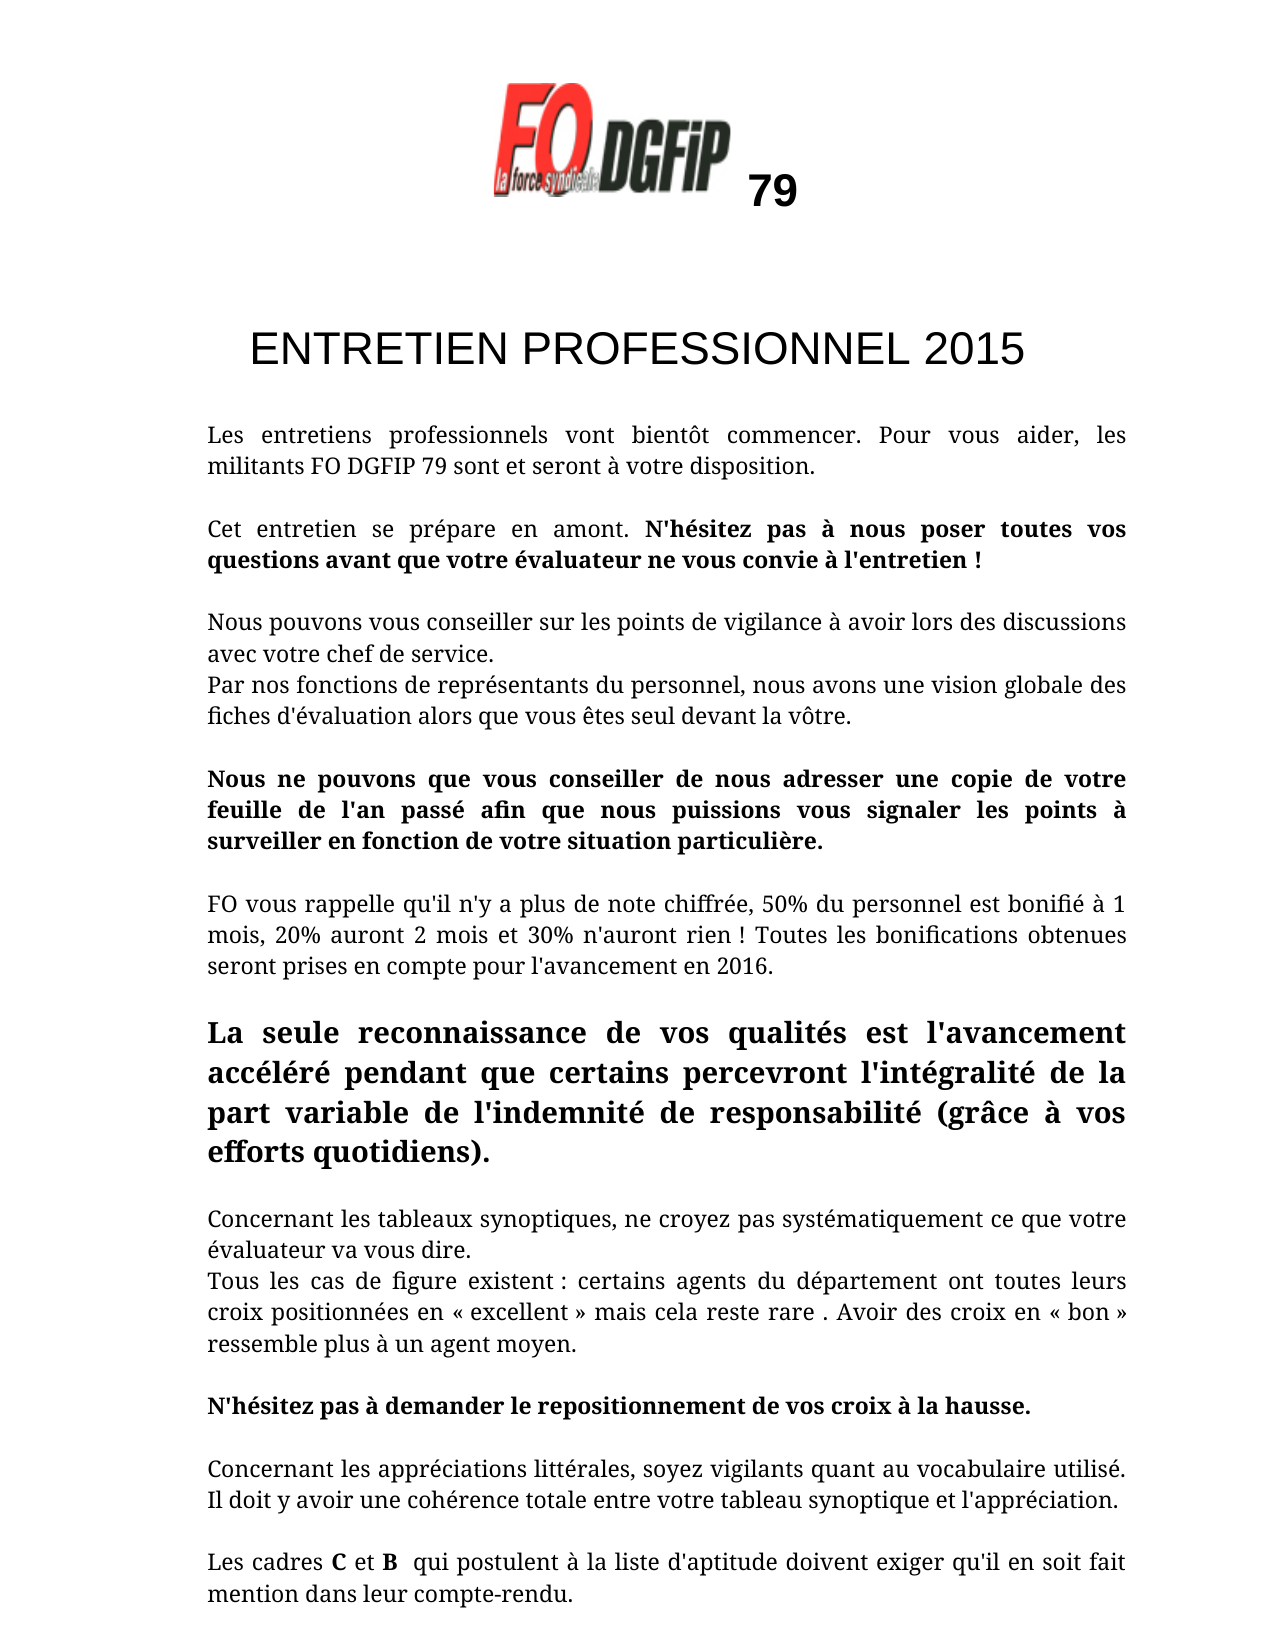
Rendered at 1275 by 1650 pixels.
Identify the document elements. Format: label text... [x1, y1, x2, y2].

text La seule reconnaissance de vos qualités est l'avancement accéléré pendant que certains percevront l'intégralité de la part variable de l'indemnité de responsabilité (grâce à vos efforts quotidiens). [207, 1012, 1127, 1171]
text Concernant les tableaux synoptiques, ne croyez pas systématiquement ce que votre évaluateur va vous dire. [207, 1202, 1127, 1265]
text Les cadres C et B qui postulent à la liste d'aptitude doivent exiger qu'il en soit fait mention dans leur compte-rendu. [207, 1546, 1127, 1609]
text ENTRETIEN PROFESSIONNEL 2015 [148, 321, 1127, 374]
text Les entretiens professionnels vont bientôt commencer. Pour vous aider, les militants FO DGFIP 79 sont et seront à votre disposition. [207, 419, 1127, 481]
text N'hésitez pas à demander le repositionnement de vos croix à la hausse. [207, 1390, 1127, 1421]
text 79 [148, 74, 1127, 216]
text FO vous rappelle qu'il n'y a plus de note chiffrée, 50% du personnel est bonifié à 1 mois, 20% auront 2 mois et 30% n'auront rien ! Toutes les bonifications obtenues seront prises en compte pour l'avancement en 2016. [207, 887, 1127, 981]
picture [493, 83, 731, 197]
text Nous ne pouvons que vous conseiller de nous adresser une copie de votre feuille de l'an passé afin que nous puissions vous signaler les points à surveiller en fonction de votre situation particulière. [207, 762, 1127, 856]
text Par nos fonctions de représentants du personnel, nous avons une vision globale des fiches d'évaluation alors que vous êtes seul devant la vôtre. [207, 669, 1127, 731]
text Tous les cas de figure existent : certains agents du département ont toutes leurs croix positionnées en « excellent » mais cela reste rare . Avoir des croix en « bon » ressemble plus à un agent moyen. [207, 1265, 1127, 1359]
text Nous pouvons vous conseiller sur les points de vigilance à avoir lors des discussions avec votre chef de service. [207, 606, 1127, 669]
text Concernant les appréciations littérales, soyez vigilants quant au vocabulaire utilisé. Il doit y avoir une cohérence totale entre votre tableau synoptique et l'appréciation. [207, 1452, 1127, 1515]
text Cet entretien se prépare en amont. N'hésitez pas à nous poser toutes vos questions avant que votre évaluateur ne vous convie à l'entretien ! [207, 512, 1127, 575]
